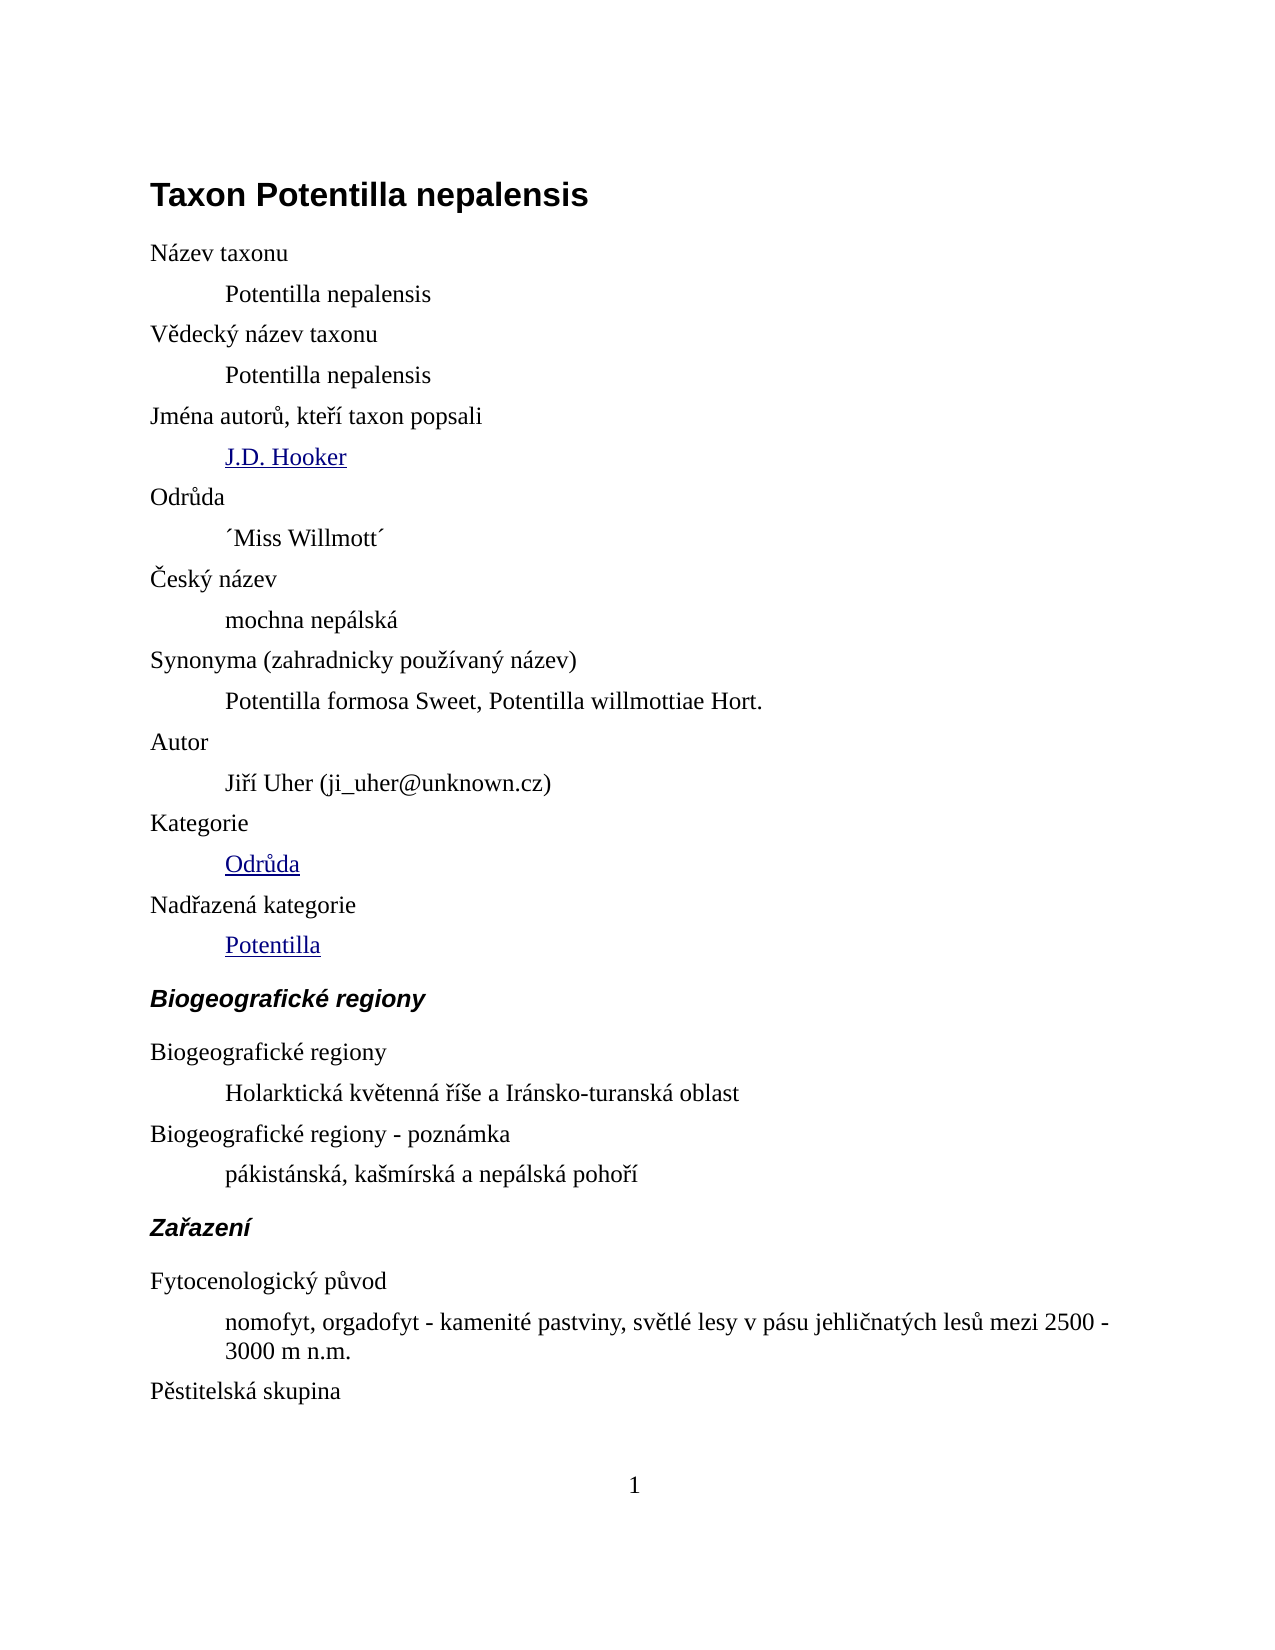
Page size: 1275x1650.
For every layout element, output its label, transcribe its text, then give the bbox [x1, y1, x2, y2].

text Biogeografické regiony - poznámka [150, 1119, 1125, 1147]
text Český název [150, 564, 1125, 593]
text Biogeografické regiony [150, 1037, 1125, 1066]
text J.D. Hooker [225, 442, 1125, 471]
text Název taxonu [150, 238, 1125, 267]
subtitle Taxon Potentilla nepalensis [150, 175, 1125, 214]
text nomofyt, orgadofyt - kamenité pastviny, světlé lesy v pásu jehličnatých lesů mezi 2500 - 3000 m n.m. [225, 1307, 1125, 1364]
text pákistánská, kašmírská a nepálská pohoří [225, 1159, 1125, 1188]
text Odrůda [225, 849, 1125, 878]
text Odrůda [150, 482, 1125, 511]
text Jména autorů, kteří taxon popsali [150, 401, 1125, 430]
text Potentilla nepalensis [225, 360, 1125, 389]
text mochna nepálská [225, 605, 1125, 633]
text Synonyma (zahradnicky používaný název) [150, 645, 1125, 674]
text Potentilla nepalensis [225, 279, 1125, 308]
text Nadřazená kategorie [150, 890, 1125, 918]
text ´Miss Willmott´ [225, 523, 1125, 552]
text Vědecký název taxonu [150, 319, 1125, 348]
text Pěstitelská skupina [150, 1376, 1125, 1405]
text Holarktická květenná říše a Iránsko-turanská oblast [225, 1078, 1125, 1107]
text Fytocenologický původ [150, 1266, 1125, 1295]
text Autor [150, 727, 1125, 756]
subtitle Biogeografické regiony [150, 984, 1125, 1013]
text Potentilla formosa Sweet, Potentilla willmottiae Hort. [225, 686, 1125, 715]
text Kategorie [150, 808, 1125, 837]
text Jiří Uher (ji_uher@unknown.cz) [225, 768, 1125, 796]
subtitle Zařazení [150, 1213, 1125, 1242]
text Potentilla [225, 931, 1125, 959]
